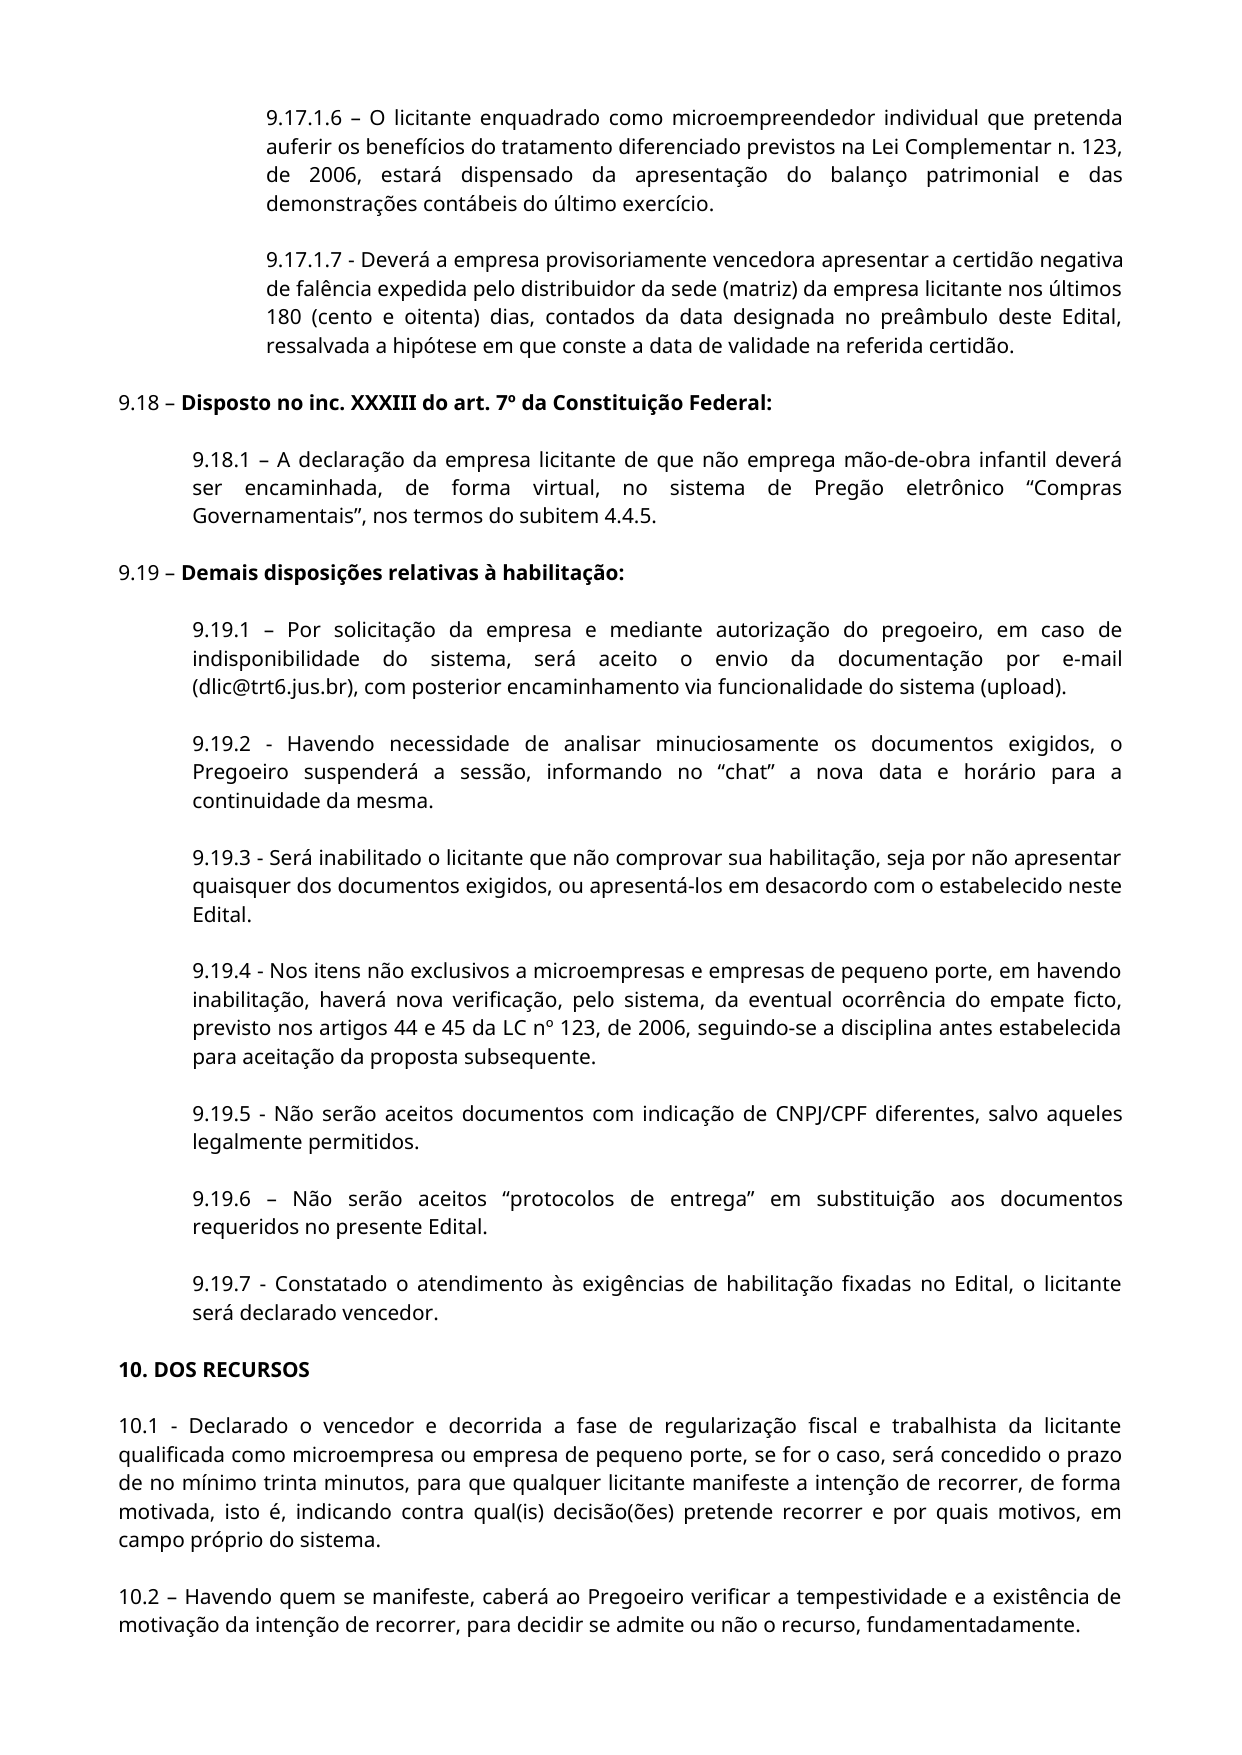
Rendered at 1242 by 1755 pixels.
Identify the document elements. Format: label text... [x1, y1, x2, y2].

text 9.19 – Demais disposições relativas à habilitação: [118, 558, 1123, 587]
text 9.17.1.6 – O licitante enquadrado como microempreendedor individual que pretenda auferir os benefícios do tratamento diferenciado previstos na Lei Complementar n. 123, de 2006, estará dispensado da apresentação do balanço patrimonial e das demonstrações contábeis do último exercício. [266, 103, 1123, 217]
text 9.19.6 – Não serão aceitos “protocolos de entrega” em substituição aos documentos requeridos no presente Edital. [192, 1184, 1123, 1241]
text 10.2 – Havendo quem se manifeste, caberá ao Pregoeiro verificar a tempestividade e a existência de motivação da intenção de recorrer, para decidir se admite ou não o recurso, fundamentadamente. [118, 1582, 1123, 1639]
text 9.17.1.7 - Deverá a empresa provisoriamente vencedora apresentar a certidão negativa de falência expedida pelo distribuidor da sede (matriz) da empresa licitante nos últimos 180 (cento e oitenta) dias, contados da data designada no preâmbulo deste Edital, ressalvada a hipótese em que conste a data de validade na referida certidão. [266, 246, 1123, 359]
text 9.19.7 - Constatado o atendimento às exigências de habilitação fixadas no Edital, o licitante será declarado vencedor. [192, 1269, 1123, 1326]
text 9.19.3 - Será inabilitado o licitante que não comprovar sua habilitação, seja por não apresentar quaisquer dos documentos exigidos, ou apresentá-los em desacordo com o estabelecido neste Edital. [192, 843, 1123, 928]
text 9.18.1 – A declaração da empresa licitante de que não emprega mão-de-obra infantil deverá ser encaminhada, de forma virtual, no sistema de Pregão eletrônico “Compras Governamentais”, nos termos do subitem 4.4.5. [192, 445, 1123, 530]
text 9.19.4 - Nos itens não exclusivos a microempresas e empresas de pequeno porte, em havendo inabilitação, haverá nova verificação, pelo sistema, da eventual ocorrência do empate ficto, previsto nos artigos 44 e 45 da LC nº 123, de 2006, seguindo-se a disciplina antes estabelecida para aceitação da proposta subsequente. [192, 957, 1123, 1070]
text 9.19.1 – Por solicitação da empresa e mediante autorização do pregoeiro, em caso de indisponibilidade do sistema, será aceito o envio da documentação por e-mail (dlic@trt6.jus.br), com posterior encaminhamento via funcionalidade do sistema (upload). [192, 615, 1123, 701]
list 9.19.5 - Não serão aceitos documentos com indicação de CNPJ/CPF diferentes, salvo aqueles legalmente permitidos. [192, 1099, 1123, 1156]
text 10. DOS RECURSOS [118, 1355, 1123, 1383]
text 9.19.2 - Havendo necessidade de analisar minuciosamente os documentos exigidos, o Pregoeiro suspenderá a sessão, informando no “chat” a nova data e horário para a continuidade da mesma. [192, 729, 1123, 814]
text 9.18 – Disposto no inc. XXXIII do art. 7º da Constituição Federal: [118, 388, 1123, 416]
text 10.1 - Declarado o vencedor e decorrida a fase de regularização fiscal e trabalhista da licitante qualificada como microempresa ou empresa de pequeno porte, se for o caso, será concedido o prazo de no mínimo trinta minutos, para que qualquer licitante manifeste a intenção de recorrer, de forma motivada, isto é, indicando contra qual(is) decisão(ões) pretende recorrer e por quais motivos, em campo próprio do sistema. [118, 1412, 1123, 1554]
